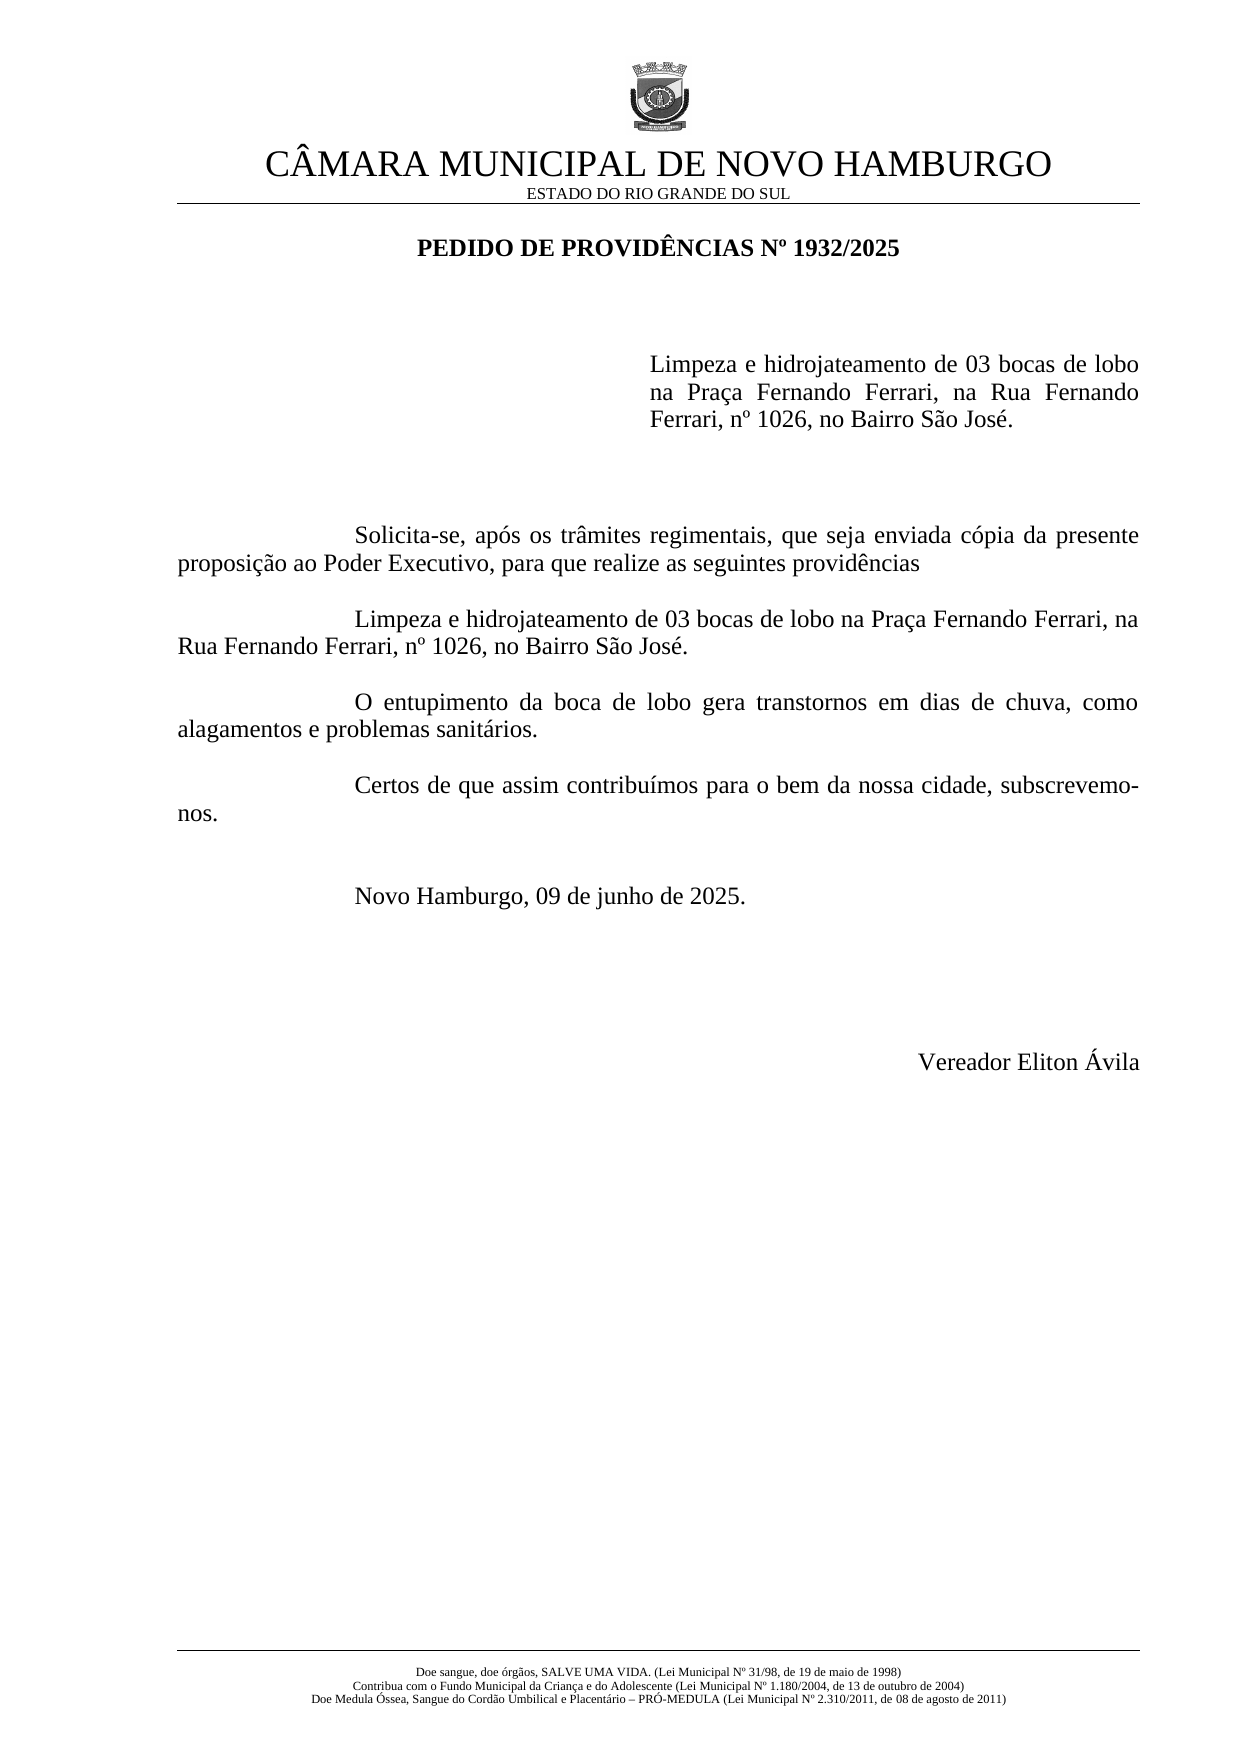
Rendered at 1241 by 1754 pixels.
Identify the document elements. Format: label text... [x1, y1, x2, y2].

text Limpeza e hidrojateamento de 03 bocas de lobo na Praça Fernando Ferrari, na Rua Fernando Ferrari, nº 1026, no Bairro São José. [177, 605, 1140, 660]
text Solicita-se, após os trâmites regimentais, que seja enviada cópia da presente proposição ao Poder Executivo, para que realize as seguintes providências [177, 522, 1140, 577]
text Novo Hamburgo, 09 de junho de 2025. [177, 882, 1140, 909]
text Vereador Eliton Ávila [177, 1048, 1140, 1076]
text O entupimento da boca de lobo gera transtornos em dias de chuva, como alagamentos e problemas sanitários. [177, 688, 1140, 743]
text Limpeza e hidrojateamento de 03 bocas de lobo na Praça Fernando Ferrari, na Rua Fernando Ferrari, nº 1026, no Bairro São José. [649, 350, 1140, 433]
text Certos de que assim contribuímos para o bem da nossa cidade, subscrevemo-nos. [177, 771, 1140, 826]
text PEDIDO DE PROVIDÊNCIAS Nº 1932/2025 [177, 234, 1140, 261]
